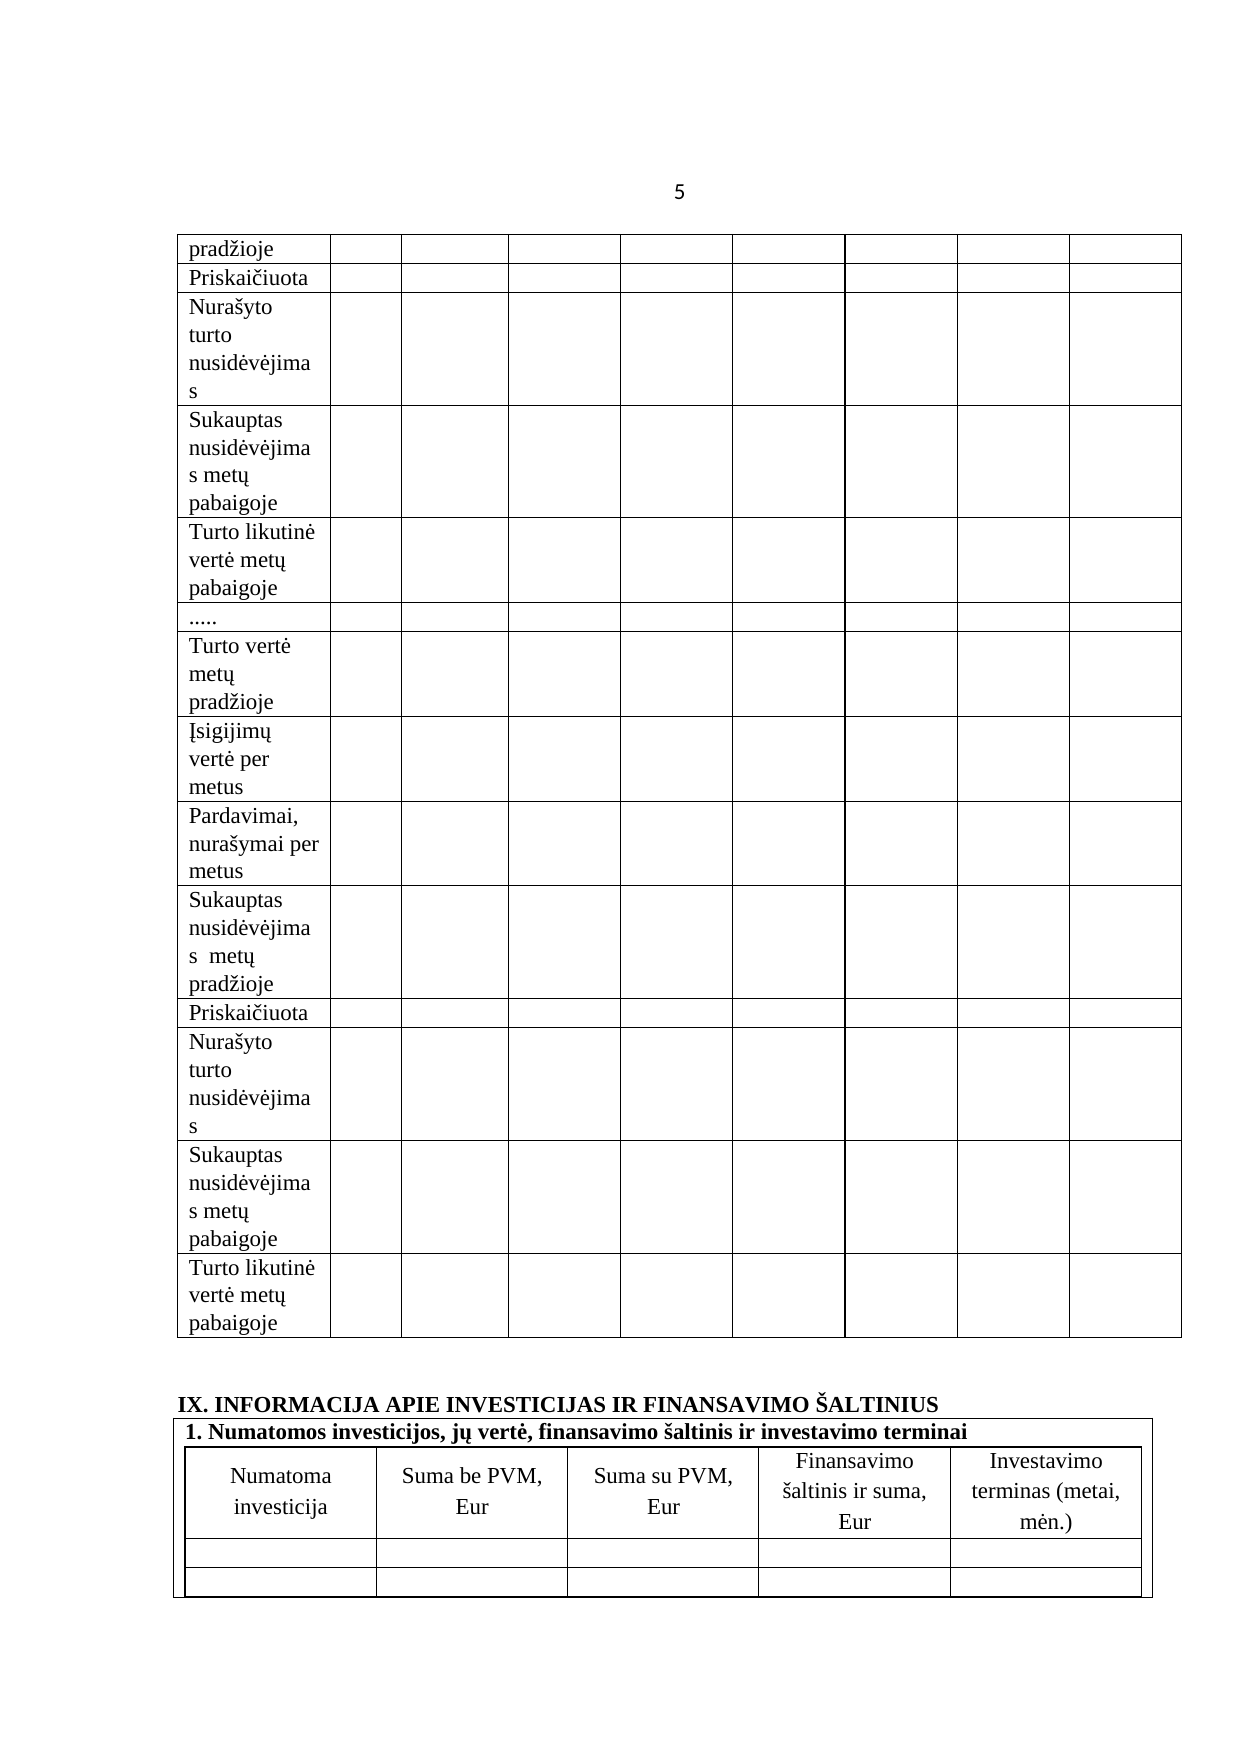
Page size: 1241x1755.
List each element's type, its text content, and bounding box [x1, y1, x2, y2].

table_cell [402, 1254, 508, 1337]
table_cell Priskaičiuota [178, 999, 330, 1027]
table_cell [846, 293, 957, 404]
table_cell [846, 1028, 957, 1140]
table_cell [1070, 1141, 1181, 1252]
table_cell [331, 1141, 401, 1252]
table_cell [846, 264, 957, 292]
table_cell [331, 264, 401, 292]
table_cell [509, 406, 620, 517]
table_cell [402, 1028, 508, 1140]
table_cell [402, 518, 508, 602]
table_cell [509, 235, 620, 263]
table_cell [331, 518, 401, 602]
table_cell [846, 1254, 957, 1337]
table_cell [509, 999, 620, 1027]
table_cell [621, 802, 732, 885]
table_cell Sukauptas nusidėvėjimas metų pradžioje [178, 886, 330, 998]
table_cell [377, 1539, 567, 1567]
table_cell [621, 1028, 732, 1140]
table_cell [1070, 999, 1181, 1027]
table_cell [568, 1539, 758, 1567]
table_cell [733, 264, 844, 292]
table_cell [1070, 802, 1181, 885]
table_cell [402, 717, 508, 801]
table_cell [509, 518, 620, 602]
table_cell [331, 632, 401, 716]
table_cell [1070, 1028, 1181, 1140]
table_cell [958, 632, 1069, 716]
table_cell [331, 999, 401, 1027]
table_cell [621, 886, 732, 998]
table_cell ..... [178, 603, 330, 631]
table_cell [733, 235, 844, 263]
text IX. INFORMACIJA APIE INVESTICIJAS IR FINANSAVIMO ŠALTINIUS [177, 1391, 1181, 1417]
table_cell [621, 293, 732, 404]
table_cell Nurašyto turto nusidėvėjimas [178, 1028, 330, 1140]
table_cell [958, 802, 1069, 885]
table_cell [509, 1141, 620, 1252]
table_cell [621, 999, 732, 1027]
table_cell [846, 1141, 957, 1252]
table_cell [509, 802, 620, 885]
table_cell [733, 518, 844, 602]
table_cell [509, 603, 620, 631]
table_cell [951, 1539, 1141, 1567]
table_cell [331, 886, 401, 998]
table_header Suma be PVM, Eur [377, 1448, 567, 1538]
table_cell [402, 999, 508, 1027]
table_header Suma su PVM, Eur [568, 1448, 758, 1538]
table_cell [1070, 1254, 1181, 1337]
table_cell [331, 1028, 401, 1140]
table_cell [402, 802, 508, 885]
table_cell [621, 406, 732, 517]
table_cell [331, 802, 401, 885]
table_cell [958, 603, 1069, 631]
table_cell [733, 999, 844, 1027]
table_cell [733, 1028, 844, 1140]
table_cell [958, 264, 1069, 292]
table_cell [621, 603, 732, 631]
table_cell [1070, 406, 1181, 517]
table_cell [1070, 886, 1181, 998]
table_cell [186, 1539, 376, 1567]
table_cell Turto likutinė vertė metų pabaigoje [178, 518, 330, 602]
table_cell pradžioje [178, 235, 330, 263]
table_cell [509, 1028, 620, 1140]
table_cell [509, 264, 620, 292]
table_cell [621, 717, 732, 801]
table_cell [733, 1254, 844, 1337]
table_cell [331, 1254, 401, 1337]
table_cell Įsigijimų vertė per metus [178, 717, 330, 801]
table_cell [621, 1141, 732, 1252]
table_cell [331, 717, 401, 801]
table_cell [958, 293, 1069, 404]
table_cell Turto vertė metų pradžioje [178, 632, 330, 716]
table_cell [958, 886, 1069, 998]
table_cell Turto likutinė vertė metų pabaigoje [178, 1254, 330, 1337]
table_header [1153, 1418, 1178, 1597]
table_cell [1070, 235, 1181, 263]
table_cell [509, 1254, 620, 1337]
table_cell Priskaičiuota [178, 264, 330, 292]
table_cell [846, 802, 957, 885]
table_cell [759, 1568, 950, 1596]
table_cell [402, 264, 508, 292]
table_cell [621, 264, 732, 292]
table_cell [846, 886, 957, 998]
table_cell [621, 632, 732, 716]
table_cell [759, 1539, 950, 1567]
table_cell [402, 1141, 508, 1252]
table_cell [846, 235, 957, 263]
table_cell [846, 406, 957, 517]
table_cell [1070, 632, 1181, 716]
table_cell [509, 886, 620, 998]
table_cell [733, 632, 844, 716]
table_cell [402, 886, 508, 998]
table_cell [958, 1028, 1069, 1140]
table_cell [958, 1141, 1069, 1252]
table_header Finansavimo šaltinis ir suma, Eur [759, 1448, 950, 1538]
table_cell [509, 717, 620, 801]
table_header 1. Numatomos investicijos, jų vertė, finansavimo šaltinis ir investavimo terminai 2. Investicijų įgyvendinimo ir paramos išmokėjimo planas [174, 1419, 1152, 1597]
table_cell [958, 717, 1069, 801]
table_cell [733, 886, 844, 998]
table_cell [186, 1568, 376, 1596]
table_cell Pardavimai, nurašymai per metus [178, 802, 330, 885]
table_cell [733, 293, 844, 404]
table_cell [331, 406, 401, 517]
table_cell [958, 518, 1069, 602]
table_cell [402, 235, 508, 263]
table_cell [733, 802, 844, 885]
table_cell [958, 999, 1069, 1027]
table_cell Nurašyto turto nusidėvėjimas [178, 293, 330, 404]
table_cell [846, 717, 957, 801]
table_cell [846, 632, 957, 716]
table_cell [509, 293, 620, 404]
table_cell [951, 1568, 1141, 1596]
table_cell [958, 235, 1069, 263]
table_cell [402, 632, 508, 716]
table_cell [377, 1568, 567, 1596]
table_cell [621, 1254, 732, 1337]
table_cell [846, 999, 957, 1027]
table_cell [733, 717, 844, 801]
table_cell [958, 406, 1069, 517]
table_cell [846, 518, 957, 602]
table_cell [1070, 717, 1181, 801]
table_cell [402, 293, 508, 404]
table_cell [958, 1254, 1069, 1337]
table_cell [1070, 603, 1181, 631]
table_header Numatoma investicija [186, 1448, 376, 1538]
table_cell Sukauptas nusidėvėjimas metų pabaigoje [178, 1141, 330, 1252]
table_cell [509, 632, 620, 716]
table_cell [1070, 264, 1181, 292]
table_cell [1070, 518, 1181, 602]
table_cell [733, 406, 844, 517]
table_cell Sukauptas nusidėvėjimas metų pabaigoje [178, 406, 330, 517]
table_cell [331, 235, 401, 263]
table_cell [402, 406, 508, 517]
table_cell [621, 518, 732, 602]
table_cell [331, 603, 401, 631]
table_cell [733, 603, 844, 631]
table_cell [1070, 293, 1181, 404]
table_header Investavimo terminas (metai, mėn.) [951, 1448, 1141, 1538]
table_cell [402, 603, 508, 631]
table_cell [568, 1568, 758, 1596]
table_cell [846, 603, 957, 631]
table_cell [621, 235, 732, 263]
table_cell [331, 293, 401, 404]
table_cell [733, 1141, 844, 1252]
